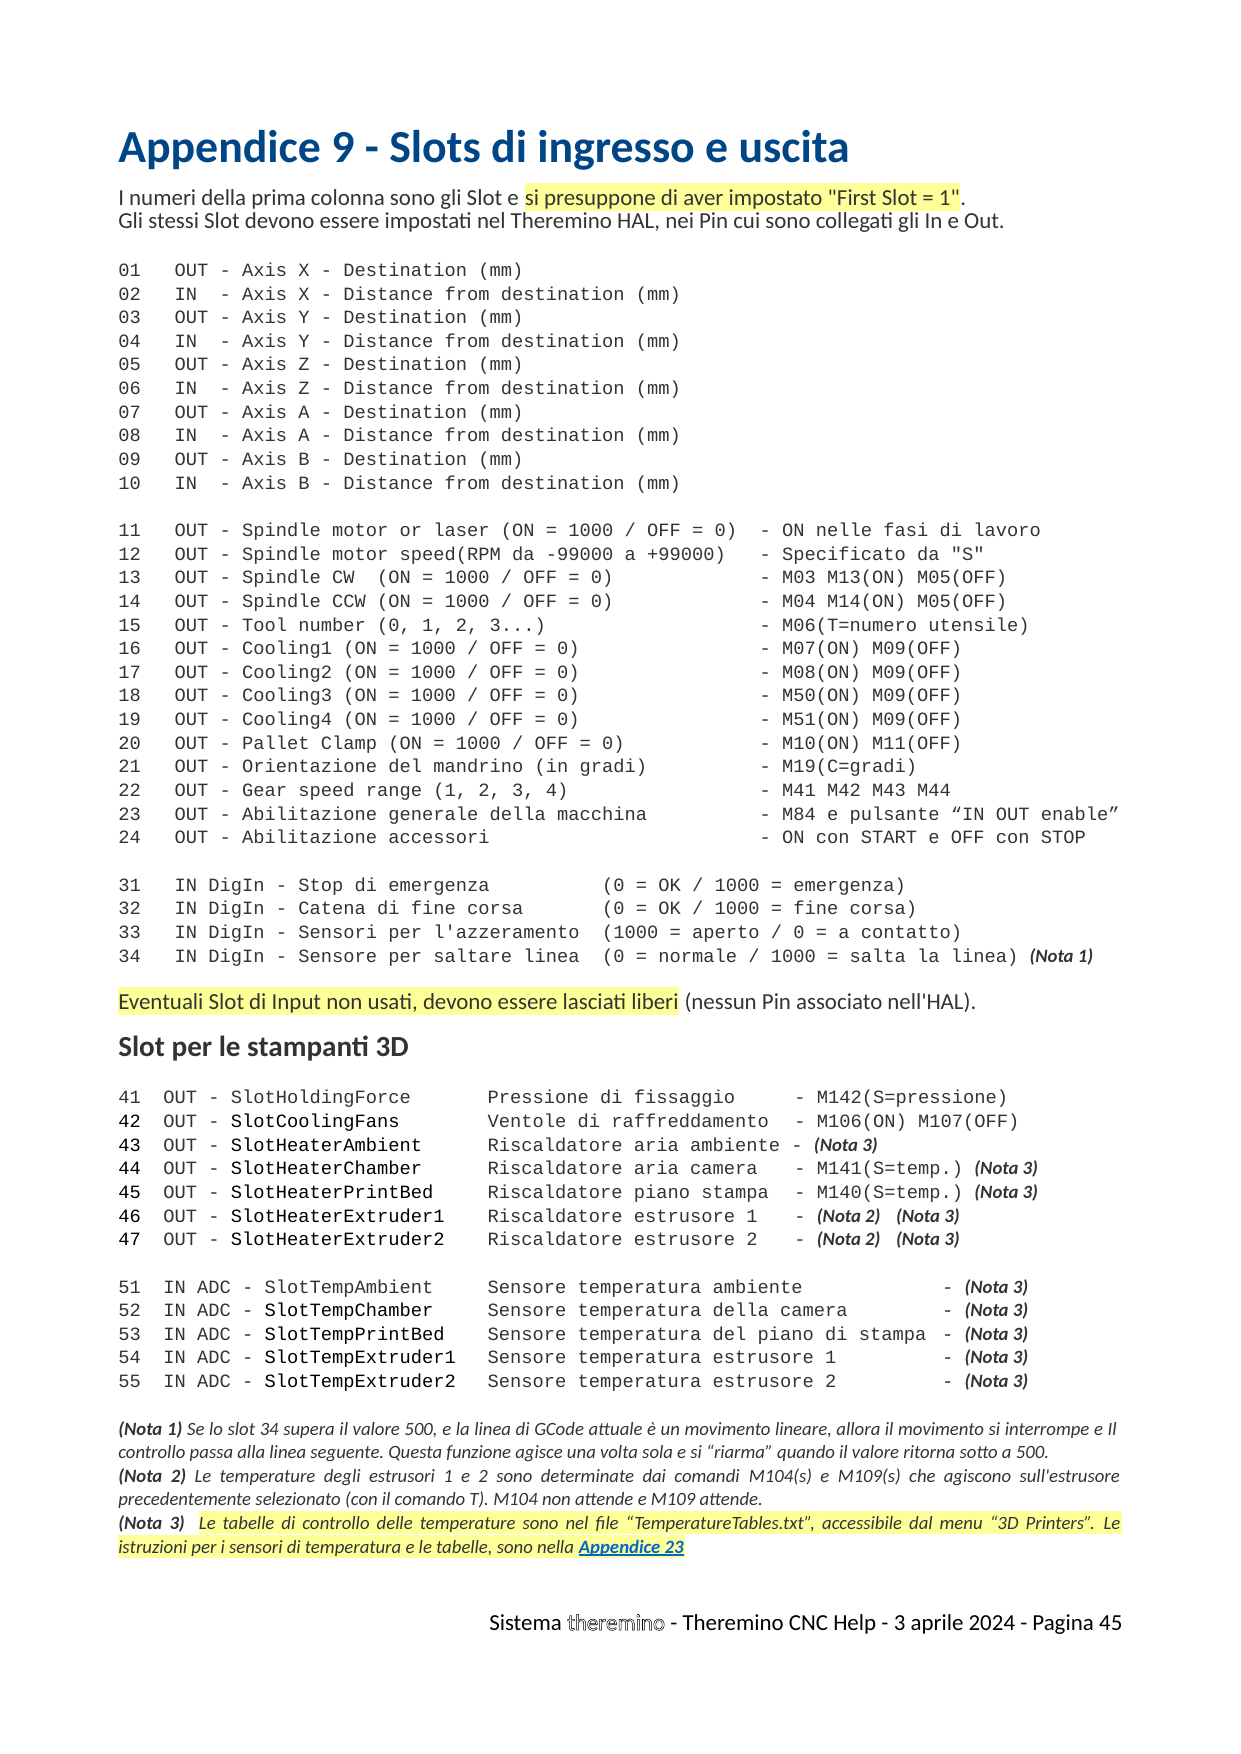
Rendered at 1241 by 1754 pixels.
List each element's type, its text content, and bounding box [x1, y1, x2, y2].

text 52 IN ADC - SlotTempChamber Sensore temperatura della camera - (Nota 3) [118, 1298, 1122, 1321]
text 20 OUT - Pallet Clamp (ON = 1000 / OFF = 0) - M10(ON) M11(OFF) [118, 730, 1122, 754]
text 06 IN - Axis Z - Distance from destination (mm) [118, 376, 1122, 399]
text 31 IN DigIn - Stop di emergenza (0 = OK / 1000 = emergenza) [118, 872, 1122, 896]
text 47 OUT - SlotHeaterExtruder2 Riscaldatore estrusore 2 - (Nota 2) (Nota 3) [118, 1227, 1122, 1251]
text 04 IN - Axis Y - Distance from destination (mm) [118, 328, 1122, 352]
text 19 OUT - Cooling4 (ON = 1000 / OFF = 0) - M51(ON) M09(OFF) [118, 707, 1122, 730]
text 03 OUT - Axis Y - Destination (mm) [118, 305, 1122, 328]
text 21 OUT - Orientazione del mandrino (in gradi) - M19(C=gradi) [118, 754, 1122, 778]
text (Nota 1) Se lo slot 34 supera il valore 500, e la linea di GCode attuale è un movimento lineare, allora il movimento si interrompe e Il controllo passa alla linea seguente. Questa funzione agisce una volta sola e si “riarma” quando il valore ritorna sotto a 500. [118, 1416, 1122, 1463]
text 16 OUT - Cooling1 (ON = 1000 / OFF = 0) - M07(ON) M09(OFF) [118, 636, 1122, 659]
text 53 IN ADC - SlotTempPrintBed Sensore temperatura del piano di stampa - (Nota 3) [118, 1321, 1122, 1345]
text 13 OUT - Spindle CW (ON = 1000 / OFF = 0) - M03 M13(ON) M05(OFF) [118, 565, 1122, 588]
text 01 OUT - Axis X - Destination (mm) [118, 257, 1122, 281]
text 55 IN ADC - SlotTempExtruder2 Sensore temperatura estrusore 2 - (Nota 3) [118, 1369, 1122, 1392]
text I numeri della prima colonna sono gli Slot e si presuppone di aver impostato "First Slot = 1". [118, 186, 1122, 210]
text Slot per le stampanti 3D [118, 1038, 1122, 1061]
text 42 OUT - SlotCoolingFans Ventole di raffreddamento - M106(ON) M107(OFF) [118, 1109, 1122, 1132]
text 17 OUT - Cooling2 (ON = 1000 / OFF = 0) - M08(ON) M09(OFF) [118, 659, 1122, 683]
text 33 IN DigIn - Sensori per l'azzeramento (1000 = aperto / 0 = a contatto) 34 IN DigIn - Sensore per saltare linea (0 = normale / 1000 = salta la linea) (Nota 1) [118, 919, 1122, 967]
text 09 OUT - Axis B - Destination (mm) [118, 447, 1122, 470]
text 44 OUT - SlotHeaterChamber Riscaldatore aria camera - M141(S=temp.) (Nota 3) [118, 1156, 1122, 1179]
text 12 OUT - Spindle motor speed(RPM da -99000 a +99000) - Specificato da "S" [118, 541, 1122, 565]
text 24 OUT - Abilitazione accessori - ON con START e OFF con STOP [118, 825, 1122, 848]
subtitle Appendice 9 - Slots di ingresso e uscita [118, 118, 1122, 174]
text 41 OUT - SlotHoldingForce Pressione di fissaggio - M142(S=pressione) [118, 1085, 1122, 1109]
text (Nota 2) Le temperature degli estrusori 1 e 2 sono determinate dai comandi M104(s) e M109(s) che agiscono sull'estrusore precedentemente selezionato (con il comando T). M104 non attende e M109 attende. [118, 1463, 1122, 1511]
text (Nota 3) Le tabelle di controllo delle temperature sono nel file “TemperatureTables.txt”, accessibile dal menu “3D Printers”. Le istruzioni per i sensori di temperatura e le tabelle, sono nella Appendice 23 [118, 1511, 1122, 1558]
text 43 OUT - SlotHeaterAmbient Riscaldatore aria ambiente - (Nota 3) [118, 1132, 1122, 1156]
text Eventuali Slot di Input non usati, devono essere lasciati liberi (nessun Pin associato nell'HAL). [118, 990, 1122, 1038]
text 05 OUT - Axis Z - Destination (mm) [118, 352, 1122, 376]
text 10 IN - Axis B - Distance from destination (mm) [118, 470, 1122, 494]
text 11 OUT - Spindle motor or laser (ON = 1000 / OFF = 0) - ON nelle fasi di lavoro [118, 517, 1122, 541]
text Gli stessi Slot devono essere impostati nel Theremino HAL, nei Pin cui sono collegati gli In e Out. [118, 210, 1122, 234]
text 02 IN - Axis X - Distance from destination (mm) [118, 281, 1122, 305]
text 51 IN ADC - SlotTempAmbient Sensore temperatura ambiente - (Nota 3) [118, 1274, 1122, 1298]
text 46 OUT - SlotHeaterExtruder1 Riscaldatore estrusore 1 - (Nota 2) (Nota 3) [118, 1203, 1122, 1227]
text 23 OUT - Abilitazione generale della macchina - M84 e pulsante “IN OUT enable” [118, 801, 1122, 825]
text 54 IN ADC - SlotTempExtruder1 Sensore temperatura estrusore 1 - (Nota 3) [118, 1345, 1122, 1369]
text 45 OUT - SlotHeaterPrintBed Riscaldatore piano stampa - M140(S=temp.) (Nota 3) [118, 1179, 1122, 1203]
text 22 OUT - Gear speed range (1, 2, 3, 4) - M41 M42 M43 M44 [118, 778, 1122, 801]
text 32 IN DigIn - Catena di fine corsa (0 = OK / 1000 = fine corsa) [118, 896, 1122, 919]
text 15 OUT - Tool number (0, 1, 2, 3...) - M06(T=numero utensile) [118, 612, 1122, 636]
text 08 IN - Axis A - Distance from destination (mm) [118, 423, 1122, 447]
text 07 OUT - Axis A - Destination (mm) [118, 399, 1122, 423]
text 14 OUT - Spindle CCW (ON = 1000 / OFF = 0) - M04 M14(ON) M05(OFF) [118, 588, 1122, 612]
text 18 OUT - Cooling3 (ON = 1000 / OFF = 0) - M50(ON) M09(OFF) [118, 683, 1122, 707]
